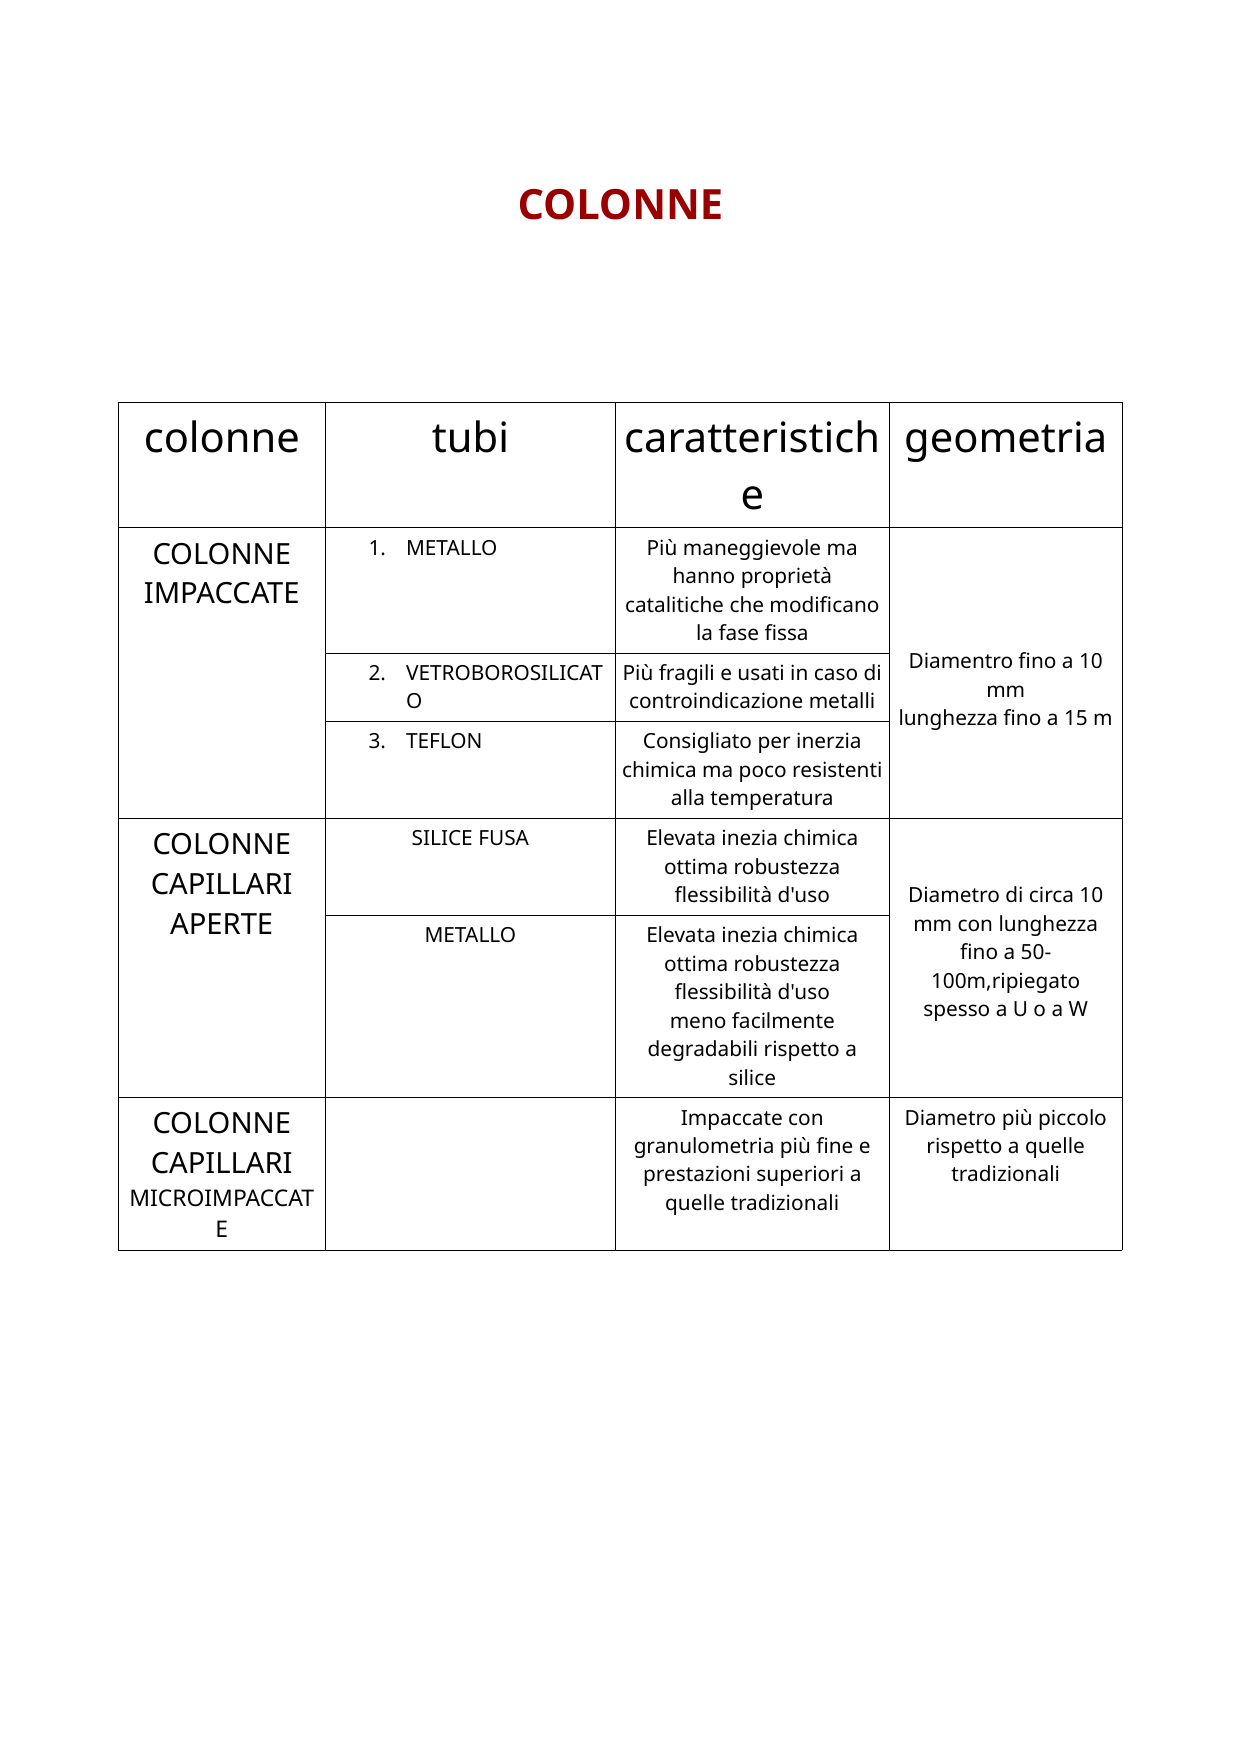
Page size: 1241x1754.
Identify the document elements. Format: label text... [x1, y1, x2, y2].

table_cell COLONNE CAPILLARI APERTE [119, 819, 325, 1097]
table_cell SILICE FUSA [326, 819, 615, 914]
table_cell Diametro di circa 10 mm con lunghezza fino a 50-100m,ripiegato spesso a U o a W [890, 819, 1122, 1097]
table_header geometria [890, 403, 1122, 527]
table_header caratteristiche [616, 403, 889, 527]
table_cell Più fragili e usati in caso di controindicazione metalli [616, 654, 889, 721]
table_cell Diamentro fino a 10 mm lunghezza fino a 15 m [890, 528, 1122, 818]
table_header colonne [119, 403, 325, 527]
table_cell Elevata inezia chimica ottima robustezza flessibilità d'uso [616, 819, 889, 914]
table_cell METALLO [326, 528, 615, 652]
table_cell COLONNE IMPACCATE [119, 528, 325, 818]
table_cell VETROBOROSILICATO [326, 654, 615, 721]
table_cell Consigliato per inerzia chimica ma poco resistenti alla temperatura [616, 722, 889, 818]
table_cell Più maneggievole ma hanno proprietà catalitiche che modificano la fase fissa [616, 528, 889, 652]
table_cell TEFLON [326, 722, 615, 818]
table_cell COLONNE CAPILLARI MICROIMPACCATE [119, 1098, 325, 1250]
text COLONNE [118, 175, 1122, 232]
table_cell Elevata inezia chimica ottima robustezza flessibilità d'uso meno facilmente degradabili rispetto a silice [616, 916, 889, 1097]
table_header tubi [326, 403, 615, 527]
table_cell [326, 1098, 615, 1250]
table_cell Impaccate con granulometria più fine e prestazioni superiori a quelle tradizionali [616, 1098, 889, 1250]
table_cell METALLO [326, 916, 615, 1097]
table_cell Diametro più piccolo rispetto a quelle tradizionali [890, 1098, 1122, 1250]
